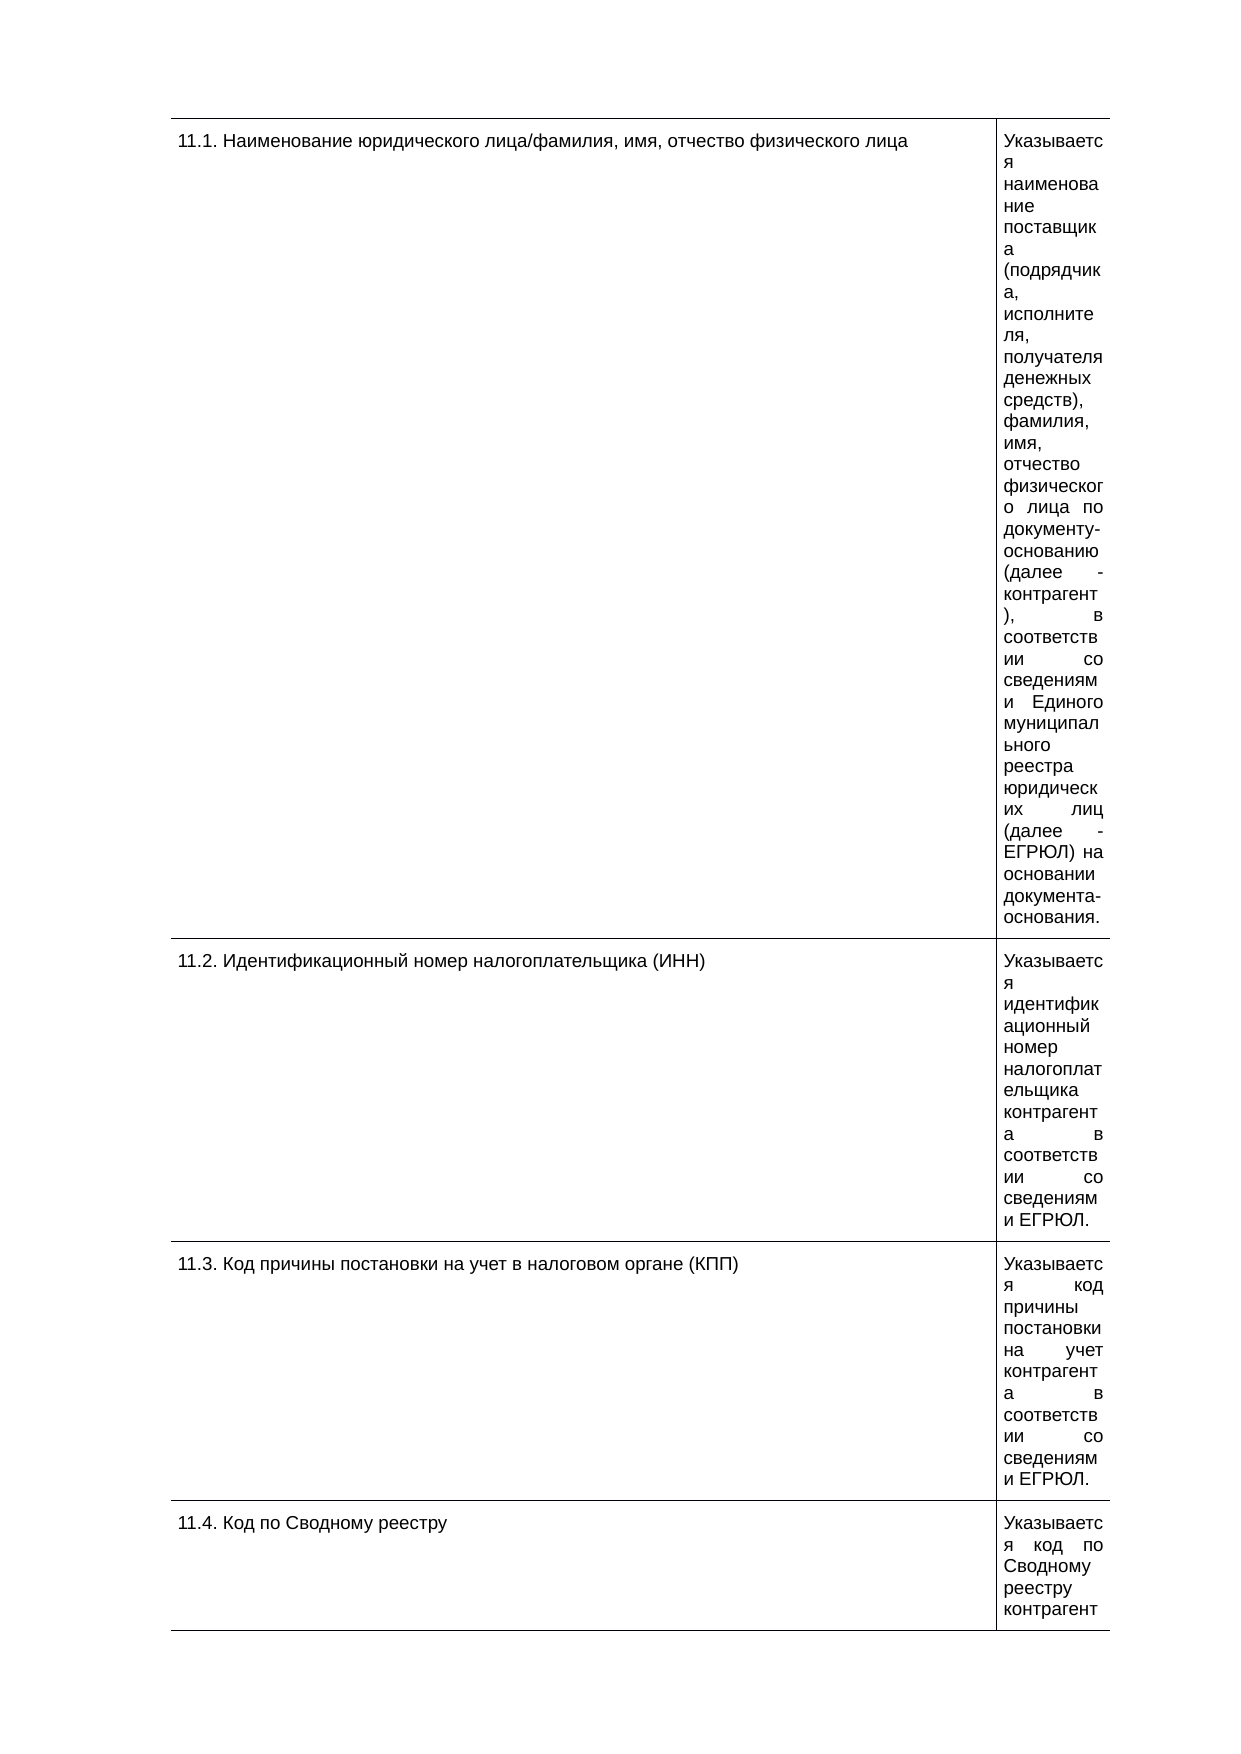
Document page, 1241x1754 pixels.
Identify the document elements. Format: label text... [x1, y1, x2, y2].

table_cell 11.3. Код причины постановки на учет в налоговом органе (КПП) [171, 1242, 996, 1500]
table_cell Указывается идентификационный номер налогоплательщика контрагента в соответствии со сведениями ЕГРЮЛ. [997, 939, 1110, 1241]
table_cell Указывается наименование поставщика (подрядчика, исполнителя, получателя денежных средств), фамилия, имя, отчество физического лица по документу-основанию (далее - контрагент), в соответствии со сведениями Единого муниципального реестра юридических лиц (далее - ЕГРЮЛ) на основании документа-основания. [997, 119, 1110, 938]
table_cell Указывается код по Сводному реестру контрагент [997, 1501, 1110, 1630]
table_cell 11.4. Код по Сводному реестру [171, 1501, 996, 1630]
table_cell 11.2. Идентификационный номер налогоплательщика (ИНН) [171, 939, 996, 1241]
table_cell 11.1. Наименование юридического лица/фамилия, имя, отчество физического лица [171, 119, 996, 938]
table_cell Указывается код причины постановки на учет контрагента в соответствии со сведениями ЕГРЮЛ. [997, 1242, 1110, 1500]
